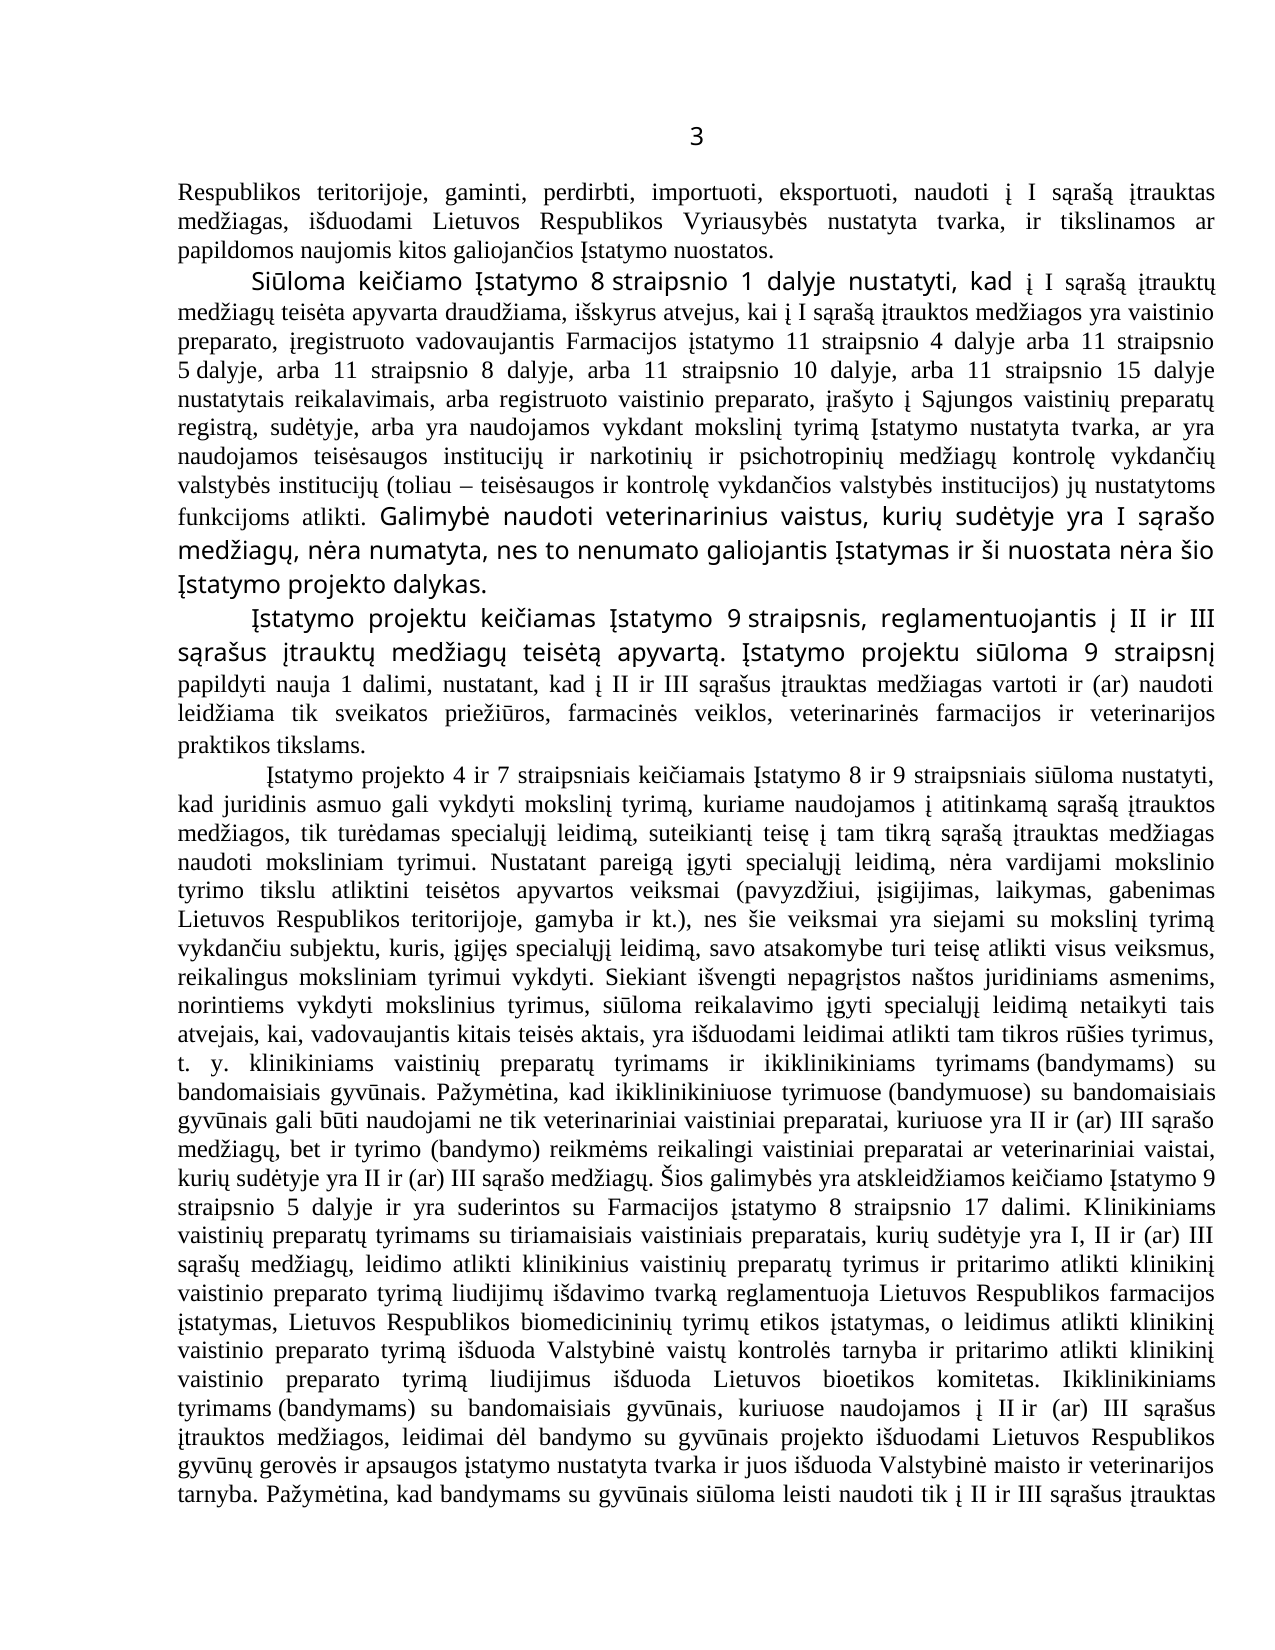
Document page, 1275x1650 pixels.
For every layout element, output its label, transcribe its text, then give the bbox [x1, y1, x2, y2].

text Siūloma keičiamo Įstatymo 8 straipsnio 1 dalyje nustatyti, kad į I sąrašą įtrauktų medžiagų teisėta apyvarta draudžiama, išskyrus atvejus, kai į I sąrašą įtrauktos medžiagos yra vaistinio preparato, įregistruoto vadovaujantis Farmacijos įstatymo 11 straipsnio 4 dalyje arba 11 straipsnio 5 dalyje, arba 11 straipsnio 8 dalyje, arba 11 straipsnio 10 dalyje, arba 11 straipsnio 15 dalyje nustatytais reikalavimais, arba registruoto vaistinio preparato, įrašyto į Sąjungos vaistinių preparatų registrą, sudėtyje, arba yra naudojamos vykdant mokslinį tyrimą Įstatymo nustatyta tvarka, ar yra naudojamos teisėsaugos institucijų ir narkotinių ir psichotropinių medžiagų kontrolę vykdančių valstybės institucijų (toliau – teisėsaugos ir kontrolę vykdančios valstybės institucijos) jų nustatytoms funkcijoms atlikti. Galimybė naudoti veterinarinius vaistus, kurių sudėtyje yra I sąrašo medžiagų, nėra numatyta, nes to nenumato galiojantis Įstatymas ir ši nuostata nėra šio Įstatymo projekto dalykas. [177, 263, 1216, 601]
text Respublikos teritorijoje, gaminti, perdirbti, importuoti, eksportuoti, naudoti į I sąrašą įtrauktas medžiagas, išduodami Lietuvos Respublikos Vyriausybės nustatyta tvarka, ir tikslinamos ar papildomos naujomis kitos galiojančios Įstatymo nuostatos. [177, 177, 1216, 263]
text Įstatymo projekto 4 ir 7 straipsniais keičiamais Įstatymo 8 ir 9 straipsniais siūloma nustatyti, kad juridinis asmuo gali vykdyti mokslinį tyrimą, kuriame naudojamos į atitinkamą sąrašą įtrauktos medžiagos, tik turėdamas specialųjį leidimą, suteikiantį teisę į tam tikrą sąrašą įtrauktas medžiagas naudoti moksliniam tyrimui. Nustatant pareigą įgyti specialųjį leidimą, nėra vardijami mokslinio tyrimo tikslu atliktini teisėtos apyvartos veiksmai (pavyzdžiui, įsigijimas, laikymas, gabenimas Lietuvos Respublikos teritorijoje, gamyba ir kt.), nes šie veiksmai yra siejami su mokslinį tyrimą vykdančiu subjektu, kuris, įgijęs specialųjį leidimą, savo atsakomybe turi teisę atlikti visus veiksmus, reikalingus moksliniam tyrimui vykdyti. Siekiant išvengti nepagrįstos naštos juridiniams asmenims, norintiems vykdyti mokslinius tyrimus, siūloma reikalavimo įgyti specialųjį leidimą netaikyti tais atvejais, kai, vadovaujantis kitais teisės aktais, yra išduodami leidimai atlikti tam tikros rūšies tyrimus, t. y. klinikiniams vaistinių preparatų tyrimams ir ikiklinikiniams tyrimams (bandymams) su bandomaisiais gyvūnais. Pažymėtina, kad ikiklinikiniuose tyrimuose (bandymuose) su bandomaisiais gyvūnais gali būti naudojami ne tik veterinariniai vaistiniai preparatai, kuriuose yra II ir (ar) III sąrašo medžiagų, bet ir tyrimo (bandymo) reikmėms reikalingi vaistiniai preparatai ar veterinariniai vaistai, kurių sudėtyje yra II ir (ar) III sąrašo medžiagų. Šios galimybės yra atskleidžiamos keičiamo Įstatymo 9 straipsnio 5 dalyje ir yra suderintos su Farmacijos įstatymo 8 straipsnio 17 dalimi. Klinikiniams vaistinių preparatų tyrimams su tiriamaisiais vaistiniais preparatais, kurių sudėtyje yra I, II ir (ar) III sąrašų medžiagų, leidimo atlikti klinikinius vaistinių preparatų tyrimus ir pritarimo atlikti klinikinį vaistinio preparato tyrimą liudijimų išdavimo tvarką reglamentuoja Lietuvos Respublikos farmacijos įstatymas, Lietuvos Respublikos biomedicininių tyrimų etikos įstatymas, o leidimus atlikti klinikinį vaistinio preparato tyrimą išduoda Valstybinė vaistų kontrolės tarnyba ir pritarimo atlikti klinikinį vaistinio preparato tyrimą liudijimus išduoda Lietuvos bioetikos komitetas. Ikiklinikiniams tyrimams (bandymams) su bandomaisiais gyvūnais, kuriuose naudojamos į II ir (ar) III sąrašus įtrauktos medžiagos, leidimai dėl bandymo su gyvūnais projekto išduodami Lietuvos Respublikos gyvūnų gerovės ir apsaugos įstatymo nustatyta tvarka ir juos išduoda Valstybinė maisto ir veterinarijos tarnyba. Pažymėtina, kad bandymams su gyvūnais siūloma leisti naudoti tik į II ir III sąrašus įtrauktas [177, 761, 1216, 1508]
text Įstatymo projektu keičiamas Įstatymo 9 straipsnis, reglamentuojantis į II ir III sąrašus įtrauktų medžiagų teisėtą apyvartą. Įstatymo projektu siūloma 9 straipsnį papildyti nauja 1 dalimi, nustatant, kad į II ir III sąrašus įtrauktas medžiagas vartoti ir (ar) naudoti leidžiama tik sveikatos priežiūros, farmacinės veiklos, veterinarinės farmacijos ir veterinarijos praktikos tikslams. [177, 601, 1216, 761]
